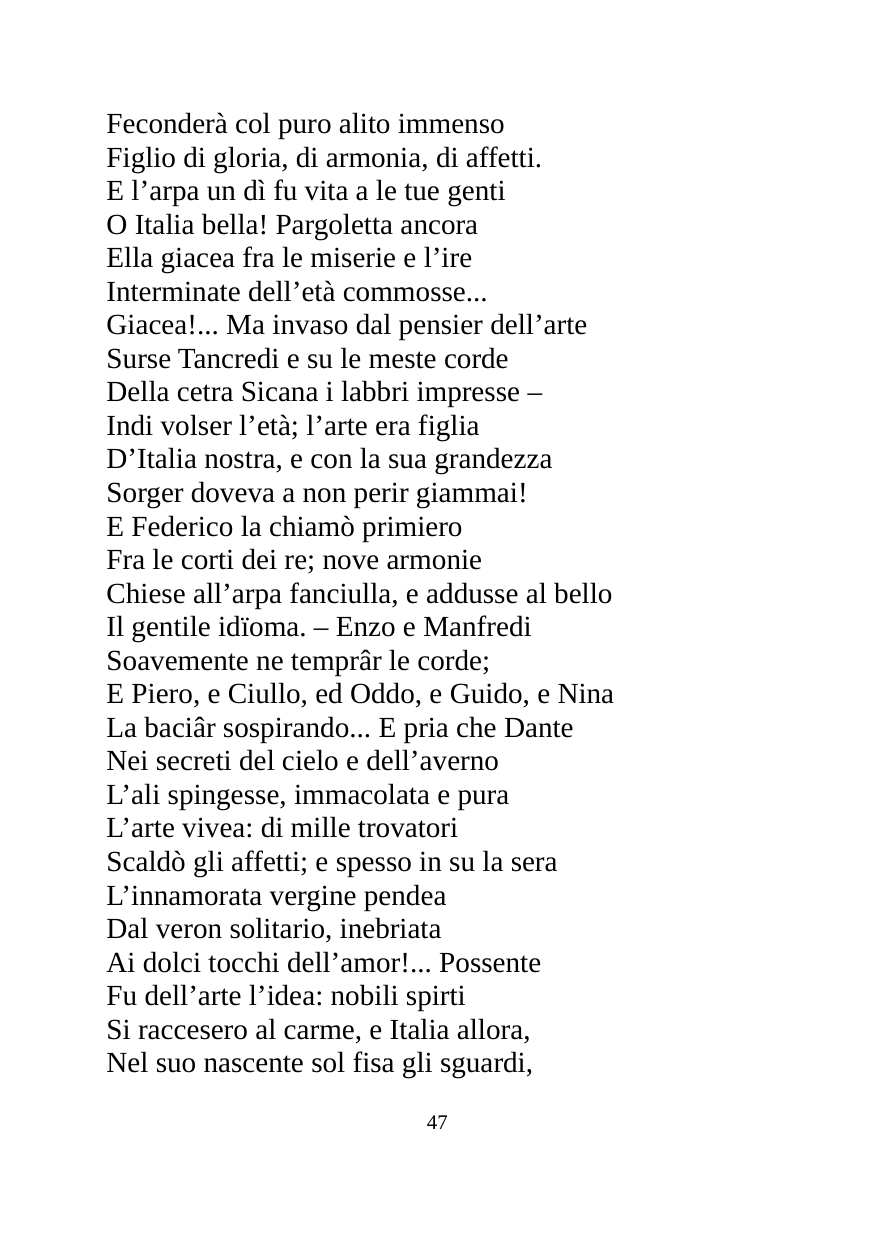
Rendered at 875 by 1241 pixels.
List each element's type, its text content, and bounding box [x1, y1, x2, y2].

text Feconderà col puro alito immenso Figlio di gloria, di armonia, di affetti. E l’arpa un dì fu vita a le tue genti O Italia bella! Pargoletta ancora Ella giacea fra le miserie e l’ire Interminate dell’età commosse... Giacea!... Ma invaso dal pensier dell’arte Surse Tancredi e su le meste corde Della cetra Sicana i labbri impresse – Indi volser l’età; l’arte era figlia D’Italia nostra, e con la sua grandezza Sorger doveva a non perir giammai! E Federico la chiamò primiero Fra le corti dei re; nove armonie Chiese all’arpa fanciulla, e addusse al bello Il gentile idïoma. – Enzo e Manfredi Soavemente ne temprâr le corde; E Piero, e Ciullo, ed Oddo, e Guido, e Nina La baciâr sospirando... E pria che Dante Nei secreti del cielo e dell’averno L’ali spingesse, immacolata e pura L’arte vivea: di mille trovatori Scaldò gli affetti; e spesso in su la sera L’innamorata vergine pendea Dal veron solitario, inebriata Ai dolci tocchi dell’amor!... Possente Fu dell’arte l’idea: nobili spirti Si raccesero al carme, e Italia allora, Nel suo nascente sol fisa gli sguardi, [106, 106, 768, 1079]
